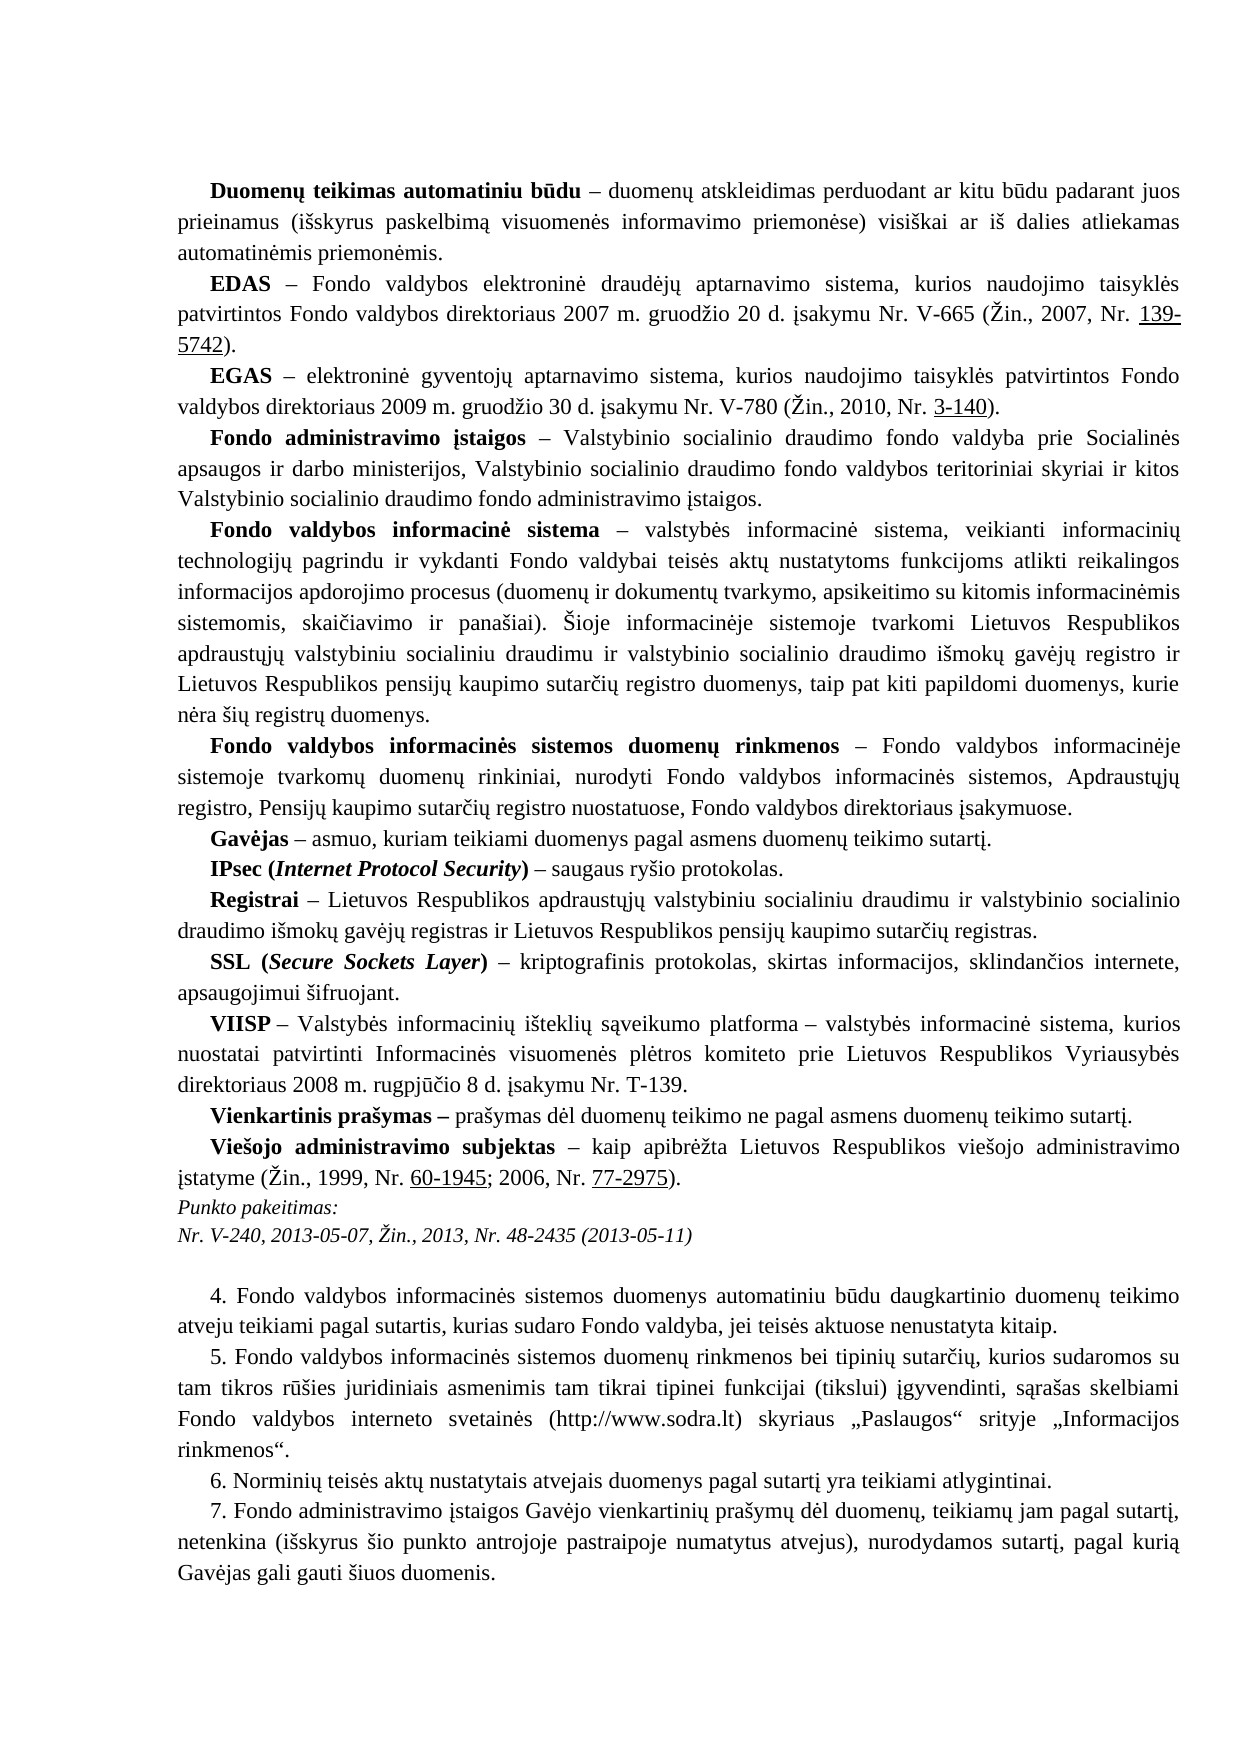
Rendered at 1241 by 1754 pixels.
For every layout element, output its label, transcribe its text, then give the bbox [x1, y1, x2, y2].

text Nr. V-240, 2013-05-07, Žin., 2013, Nr. 48-2435 (2013-05-11) [177, 1223, 1181, 1247]
text Vienkartinis prašymas – prašymas dėl duomenų teikimo ne pagal asmens duomenų teikimo sutartį. [177, 1102, 1181, 1128]
text IPsec (Internet Protocol Security) – saugaus ryšio protokolas. [177, 856, 1181, 882]
text Fondo administravimo įstaigos – Valstybinio socialinio draudimo fondo valdyba prie Socialinės apsaugos ir darbo ministerijos, Valstybinio socialinio draudimo fondo valdybos teritoriniai skyriai ir kitos Valstybinio socialinio draudimo fondo administravimo įstaigos. [177, 424, 1181, 512]
text SSL (Secure Sockets Layer) – kriptografinis protokolas, skirtas informacijos, sklindančios internete, apsaugojimui šifruojant. [177, 948, 1181, 1005]
text 5. Fondo valdybos informacinės sistemos duomenų rinkmenos bei tipinių sutarčių, kurios sudaromos su tam tikros rūšies juridiniais asmenimis tam tikrai tipinei funkcijai (tikslui) įgyvendinti, sąrašas skelbiami Fondo valdybos interneto svetainės (http://www.sodra.lt) skyriaus „Paslaugos“ srityje „Informacijos rinkmenos“. [177, 1343, 1181, 1462]
text Duomenų teikimas automatiniu būdu – duomenų atskleidimas perduodant ar kitu būdu padarant juos prieinamus (išskyrus paskelbimą visuomenės informavimo priemonėse) visiškai ar iš dalies atliekamas automatinėmis priemonėmis. [177, 177, 1181, 265]
text Fondo valdybos informacinės sistemos duomenų rinkmenos – Fondo valdybos informacinėje sistemoje tvarkomų duomenų rinkiniai, nurodyti Fondo valdybos informacinės sistemos, Apdraustųjų registro, Pensijų kaupimo sutarčių registro nuostatuose, Fondo valdybos direktoriaus įsakymuose. [177, 732, 1181, 820]
text EDAS – Fondo valdybos elektroninė draudėjų aptarnavimo sistema, kurios naudojimo taisyklės patvirtintos Fondo valdybos direktoriaus 2007 m. gruodžio 20 d. įsakymu Nr. V-665 (Žin., 2007, Nr. 139-5742). [177, 270, 1181, 358]
text Registrai – Lietuvos Respublikos apdraustųjų valstybiniu socialiniu draudimu ir valstybinio socialinio draudimo išmokų gavėjų registras ir Lietuvos Respublikos pensijų kaupimo sutarčių registras. [177, 886, 1181, 943]
text 6. Norminių teisės aktų nustatytais atvejais duomenys pagal sutartį yra teikiami atlygintinai. [177, 1467, 1181, 1493]
text 4. Fondo valdybos informacinės sistemos duomenys automatiniu būdu daugkartinio duomenų teikimo atveju teikiami pagal sutartis, kurias sudaro Fondo valdyba, jei teisės aktuose nenustatyta kitaip. [177, 1282, 1181, 1339]
text Gavėjas – asmuo, kuriam teikiami duomenys pagal asmens duomenų teikimo sutartį. [177, 825, 1181, 851]
text Viešojo administravimo subjektas – kaip apibrėžta Lietuvos Respublikos viešojo administravimo įstatyme (Žin., 1999, Nr. 60-1945; 2006, Nr. 77-2975). [177, 1133, 1181, 1190]
text VIISP – Valstybės informacinių išteklių sąveikumo platforma – valstybės informacinė sistema, kurios nuostatai patvirtinti Informacinės visuomenės plėtros komiteto prie Lietuvos Respublikos Vyriausybės direktoriaus 2008 m. rugpjūčio 8 d. įsakymu Nr. T-139. [177, 1010, 1181, 1098]
text EGAS – elektroninė gyventojų aptarnavimo sistema, kurios naudojimo taisyklės patvirtintos Fondo valdybos direktoriaus 2009 m. gruodžio 30 d. įsakymu Nr. V-780 (Žin., 2010, Nr. 3-140). [177, 362, 1181, 419]
text 7. Fondo administravimo įstaigos Gavėjo vienkartinių prašymų dėl duomenų, teikiamų jam pagal sutartį, netenkina (išskyrus šio punkto antrojoje pastraipoje numatytus atvejus), nurodydamos sutartį, pagal kurią Gavėjas gali gauti šiuos duomenis. [177, 1498, 1181, 1586]
text Punkto pakeitimas: [177, 1195, 1181, 1219]
text Fondo valdybos informacinė sistema – valstybės informacinė sistema, veikianti informacinių technologijų pagrindu ir vykdanti Fondo valdybai teisės aktų nustatytoms funkcijoms atlikti reikalingos informacijos apdorojimo procesus (duomenų ir dokumentų tvarkymo, apsikeitimo su kitomis informacinėmis sistemomis, skaičiavimo ir panašiai). Šioje informacinėje sistemoje tvarkomi Lietuvos Respublikos apdraustųjų valstybiniu socialiniu draudimu ir valstybinio socialinio draudimo išmokų gavėjų registro ir Lietuvos Respublikos pensijų kaupimo sutarčių registro duomenys, taip pat kiti papildomi duomenys, kurie nėra šių registrų duomenys. [177, 516, 1181, 728]
